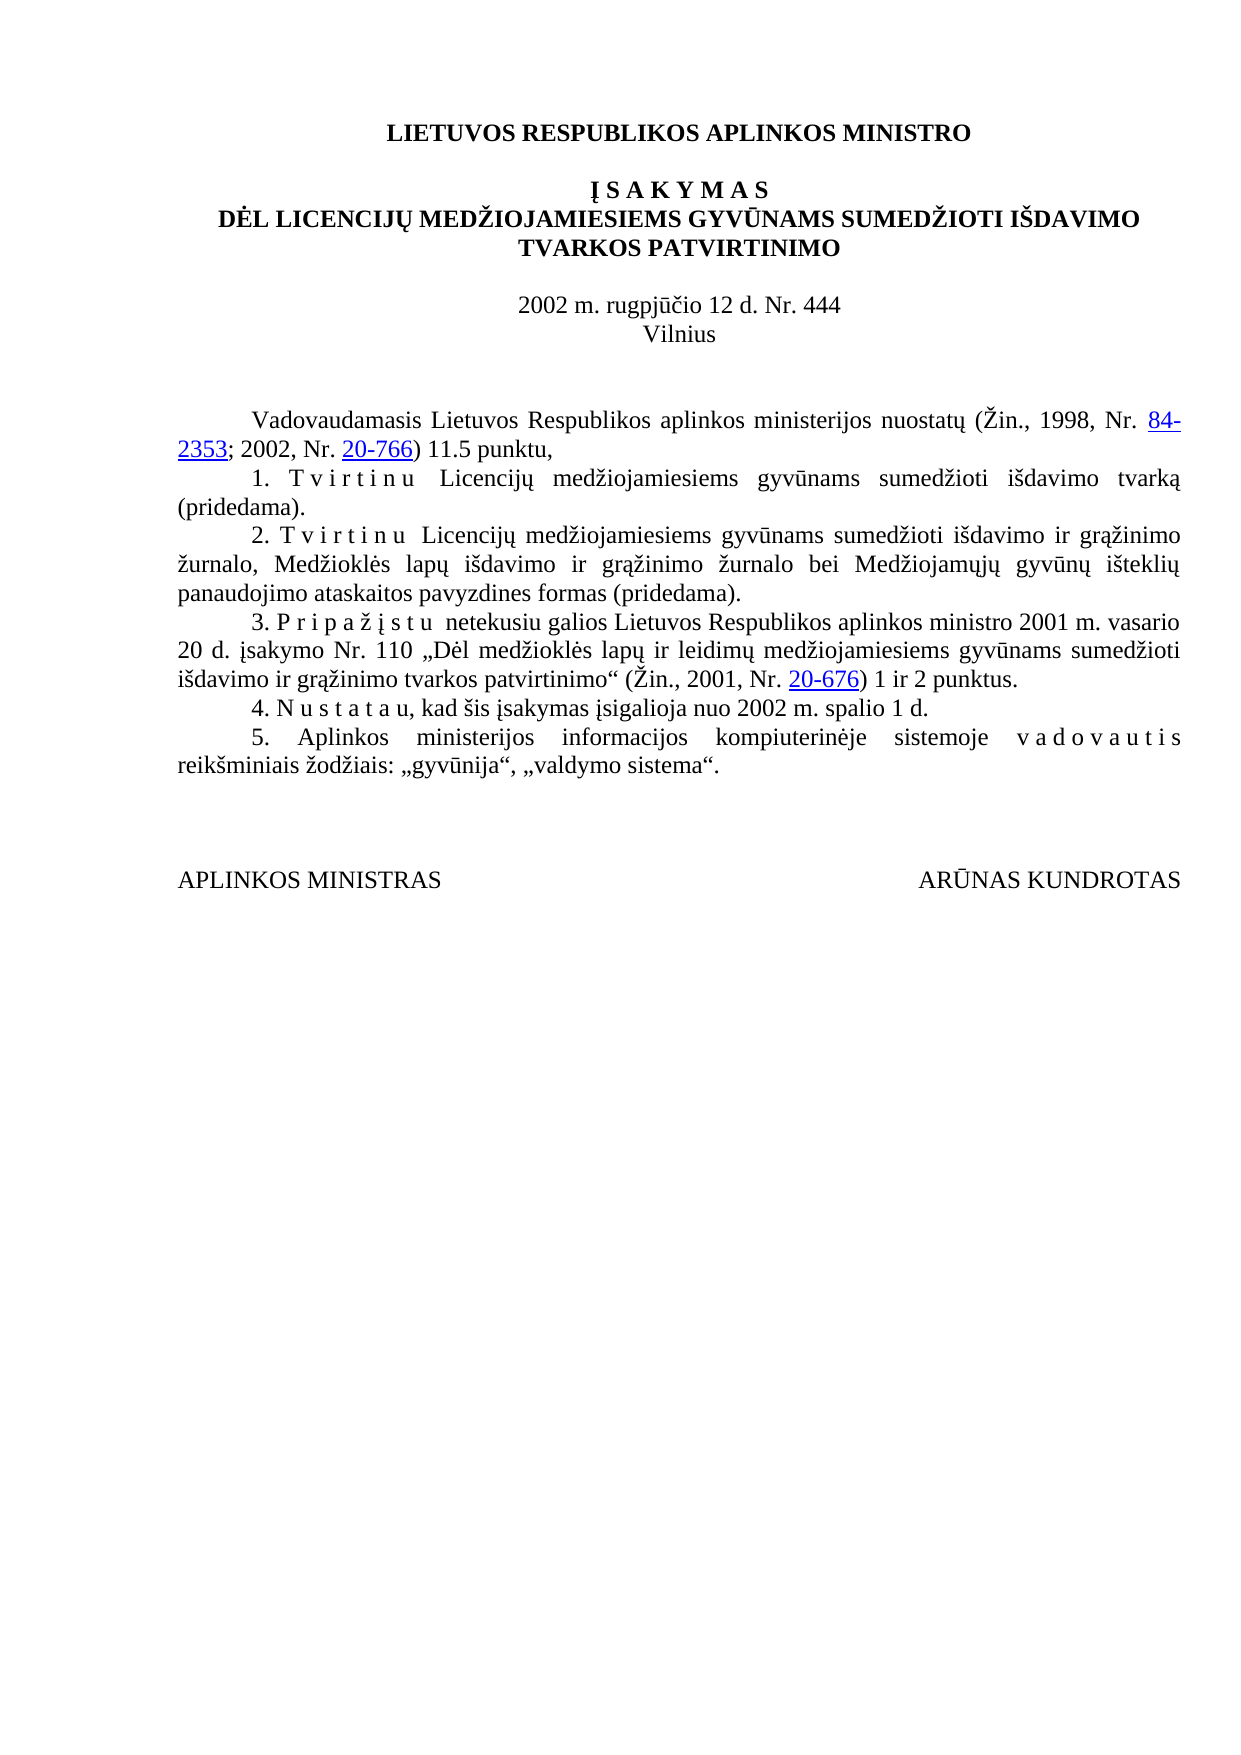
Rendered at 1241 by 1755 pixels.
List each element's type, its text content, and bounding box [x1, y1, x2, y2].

text 2002 m. rugpjūčio 12 d. Nr. 444 [177, 291, 1181, 319]
text LIETUVOS RESPUBLIKOS APLINKOS MINISTRO [177, 118, 1181, 147]
text 1. tvirtinu Licencijų medžiojamiesiems gyvūnams sumedžioti išdavimo tvarką (pridedama). [177, 463, 1181, 521]
text Į S A K Y M A S [177, 176, 1181, 204]
text Vadovaudamasis Lietuvos Respublikos aplinkos ministerijos nuostatų (Žin., 1998, Nr. 84-2353; 2002, Nr. 20-766) 11.5 punktu, [177, 406, 1181, 463]
text Vilnius [177, 319, 1181, 348]
text DĖL LICENCIJŲ MEDŽIOJAMIESIEMS GYVŪNAMS SUMEDŽIOTI IŠDAVIMO TVARKOS PATVIRTINIMO [177, 204, 1181, 262]
text 4. Nustatau, kad šis įsakymas įsigalioja nuo 2002 m. spalio 1 d. [177, 693, 1181, 722]
text 2. tvirtinu Licencijų medžiojamiesiems gyvūnams sumedžioti išdavimo ir grąžinimo žurnalo, Medžioklės lapų išdavimo ir grąžinimo žurnalo bei Medžiojamųjų gyvūnų išteklių panaudojimo ataskaitos pavyzdines formas (pridedama). [177, 521, 1181, 607]
text APLINKOS MINISTRAS ARŪNAS KUNDROTAS [177, 866, 1181, 894]
text 5. Aplinkos ministerijos informacijos kompiuterinėje sistemoje vadovautis reikšminiais žodžiais: „gyvūnija“, „valdymo sistema“. [177, 722, 1181, 779]
text 3. Pripažįstu netekusiu galios Lietuvos Respublikos aplinkos ministro 2001 m. vasario 20 d. įsakymo Nr. 110 „Dėl medžioklės lapų ir leidimų medžiojamiesiems gyvūnams sumedžioti išdavimo ir grąžinimo tvarkos patvirtinimo“ (Žin., 2001, Nr. 20-676) 1 ir 2 punktus. [177, 607, 1181, 693]
